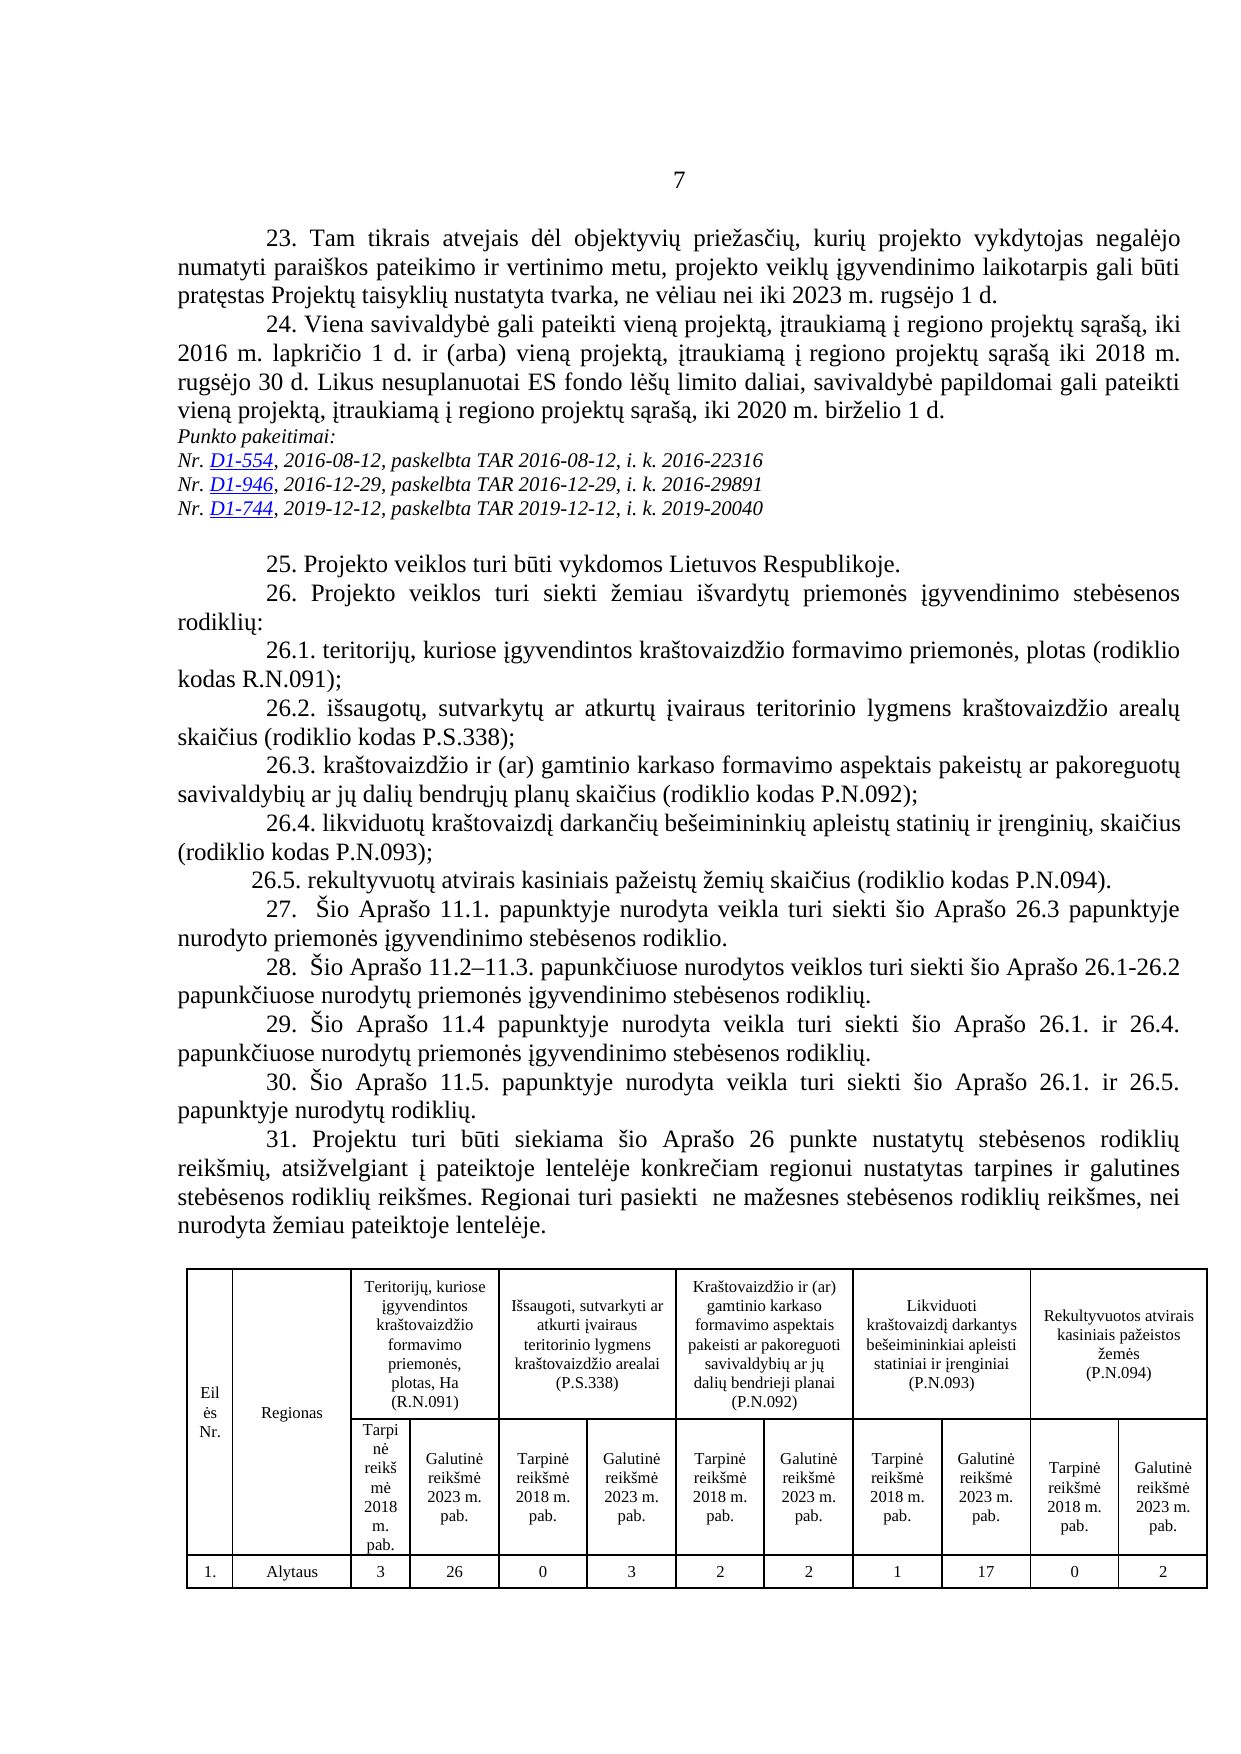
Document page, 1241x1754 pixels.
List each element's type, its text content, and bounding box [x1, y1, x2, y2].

text 26. Projekto veiklos turi siekti žemiau išvardytų priemonės įgyvendinimo stebėsenos rodiklių: [177, 578, 1181, 635]
table_cell 0 [500, 1556, 586, 1587]
table_cell 3 [352, 1556, 409, 1587]
table_header Regionas [233, 1270, 350, 1554]
text Nr. D1-946, 2016-12-29, paskelbta TAR 2016-12-29, i. k. 2016-29891 [177, 472, 1181, 496]
table_cell 2 [1119, 1556, 1206, 1587]
table_header Rekultyvuotos atvirais kasiniais pažeistos žemės (P.N.094) [1031, 1270, 1206, 1418]
table_cell 26 [411, 1556, 498, 1587]
table_header Kraštovaizdžio ir (ar) gamtinio karkaso formavimo aspektais pakeisti ar pakoreguoti savivaldybių ar jų dalių bendrieji planai (P.N.092) [677, 1270, 852, 1418]
table_cell Galutinė reikšmė 2023 m. pab. [411, 1420, 498, 1554]
table_cell Tarpinė reikšmė 2018 m. pab. [854, 1420, 941, 1554]
table_cell 2 [765, 1556, 852, 1587]
text 26.1. teritorijų, kuriose įgyvendintos kraštovaizdžio formavimo priemonės, plotas (rodiklio kodas R.N.091); [177, 635, 1181, 693]
table_header Eilės Nr. [188, 1270, 232, 1554]
text 23. Tam tikrais atvejais dėl objektyvių priežasčių, kurių projekto vykdytojas negalėjo numatyti paraiškos pateikimo ir vertinimo metu, projekto veiklų įgyvendinimo laikotarpis gali būti pratęstas Projektų taisyklių nustatyta tvarka, ne vėliau nei iki 2023 m. rugsėjo 1 d. [177, 223, 1181, 309]
text 26.4. likviduotų kraštovaizdį darkančių bešeimininkių apleistų statinių ir įrenginių, skaičius (rodiklio kodas P.N.093); [177, 808, 1181, 865]
text 28. Šio Aprašo 11.2–11.3. papunkčiuose nurodytos veiklos turi siekti šio Aprašo 26.1-26.2 papunkčiuose nurodytų priemonės įgyvendinimo stebėsenos rodiklių. [177, 952, 1181, 1009]
text 31. Projektu turi būti siekiama šio Aprašo 26 punkte nustatytų stebėsenos rodiklių reikšmių, atsižvelgiant į pateiktoje lentelėje konkrečiam regionui nustatytas tarpines ir galutines stebėsenos rodiklių reikšmes. Regionai turi pasiekti ne mažesnes stebėsenos rodiklių reikšmes, nei nurodyta žemiau pateiktoje lentelėje. [177, 1124, 1181, 1239]
text 24. Viena savivaldybė gali pateikti vieną projektą, įtraukiamą į regiono projektų sąrašą, iki 2016 m. lapkričio 1 d. ir (arba) vieną projektą, įtraukiamą į regiono projektų sąrašą iki 2018 m. rugsėjo 30 d. Likus nesuplanuotai ES fondo lėšų limito daliai, savivaldybė papildomai gali pateikti vieną projektą, įtraukiamą į regiono projektų sąrašą, iki 2020 m. birželio 1 d. [177, 309, 1181, 424]
text Nr. D1-744, 2019-12-12, paskelbta TAR 2019-12-12, i. k. 2019-20040 [177, 496, 1181, 520]
text Punkto pakeitimai: [177, 424, 1181, 448]
table_cell Alytaus [233, 1556, 350, 1587]
table_header Likviduoti kraštovaizdį darkantys bešeimininkiai apleisti statiniai ir įrenginiai (P.N.093) [854, 1270, 1030, 1418]
table_cell 1. [188, 1556, 232, 1587]
table_header Išsaugoti, sutvarkyti ar atkurti įvairaus teritorinio lygmens kraštovaizdžio arealai (P.S.338) [500, 1270, 675, 1418]
text 29. Šio Aprašo 11.4 papunktyje nurodyta veikla turi siekti šio Aprašo 26.1. ir 26.4. papunkčiuose nurodytų priemonės įgyvendinimo stebėsenos rodiklių. [177, 1009, 1181, 1067]
table_cell Galutinė reikšmė 2023 m. pab. [943, 1420, 1030, 1554]
table_cell Galutinė reikšmė 2023 m. pab. [765, 1420, 852, 1554]
text 26.5. rekultyvuotų atvirais kasiniais pažeistų žemių skaičius (rodiklio kodas P.N.094). [251, 865, 1181, 894]
table_cell Galutinė reikšmė 2023 m. pab. [588, 1420, 675, 1554]
table_cell Tarpinė reikšmė 2018 m. pab. [677, 1420, 763, 1554]
table_cell 2 [677, 1556, 763, 1587]
table_cell 1 [854, 1556, 941, 1587]
text 30. Šio Aprašo 11.5. papunktyje nurodyta veikla turi siekti šio Aprašo 26.1. ir 26.5. papunktyje nurodytų rodiklių. [177, 1067, 1181, 1124]
table_header Teritorijų, kuriose įgyvendintos kraštovaizdžio formavimo priemonės, plotas, Ha (R.N.091) [352, 1270, 498, 1418]
text 26.3. kraštovaizdžio ir (ar) gamtinio karkaso formavimo aspektais pakeistų ar pakoreguotų savivaldybių ar jų dalių bendrųjų planų skaičius (rodiklio kodas P.N.092); [177, 750, 1181, 808]
table_cell 0 [1031, 1556, 1118, 1587]
text 26.2. išsaugotų, sutvarkytų ar atkurtų įvairaus teritorinio lygmens kraštovaizdžio arealų skaičius (rodiklio kodas P.S.338); [177, 693, 1181, 750]
text 27. Šio Aprašo 11.1. papunktyje nurodyta veikla turi siekti šio Aprašo 26.3 papunktyje nurodyto priemonės įgyvendinimo stebėsenos rodiklio. [177, 894, 1181, 952]
table_cell Tarpinė reikšmė 2018 m. pab. [352, 1420, 409, 1554]
table_cell Galutinė reikšmė 2023 m. pab. [1119, 1420, 1206, 1554]
table_cell Tarpinė reikšmė 2018 m. pab. [1031, 1420, 1118, 1554]
table_cell 17 [943, 1556, 1030, 1587]
table_cell 3 [588, 1556, 675, 1587]
text 25. Projekto veiklos turi būti vykdomos Lietuvos Respublikoje. [177, 549, 1181, 578]
text Nr. D1-554, 2016-08-12, paskelbta TAR 2016-08-12, i. k. 2016-22316 [177, 448, 1181, 472]
table_cell Tarpinė reikšmė 2018 m. pab. [500, 1420, 586, 1554]
